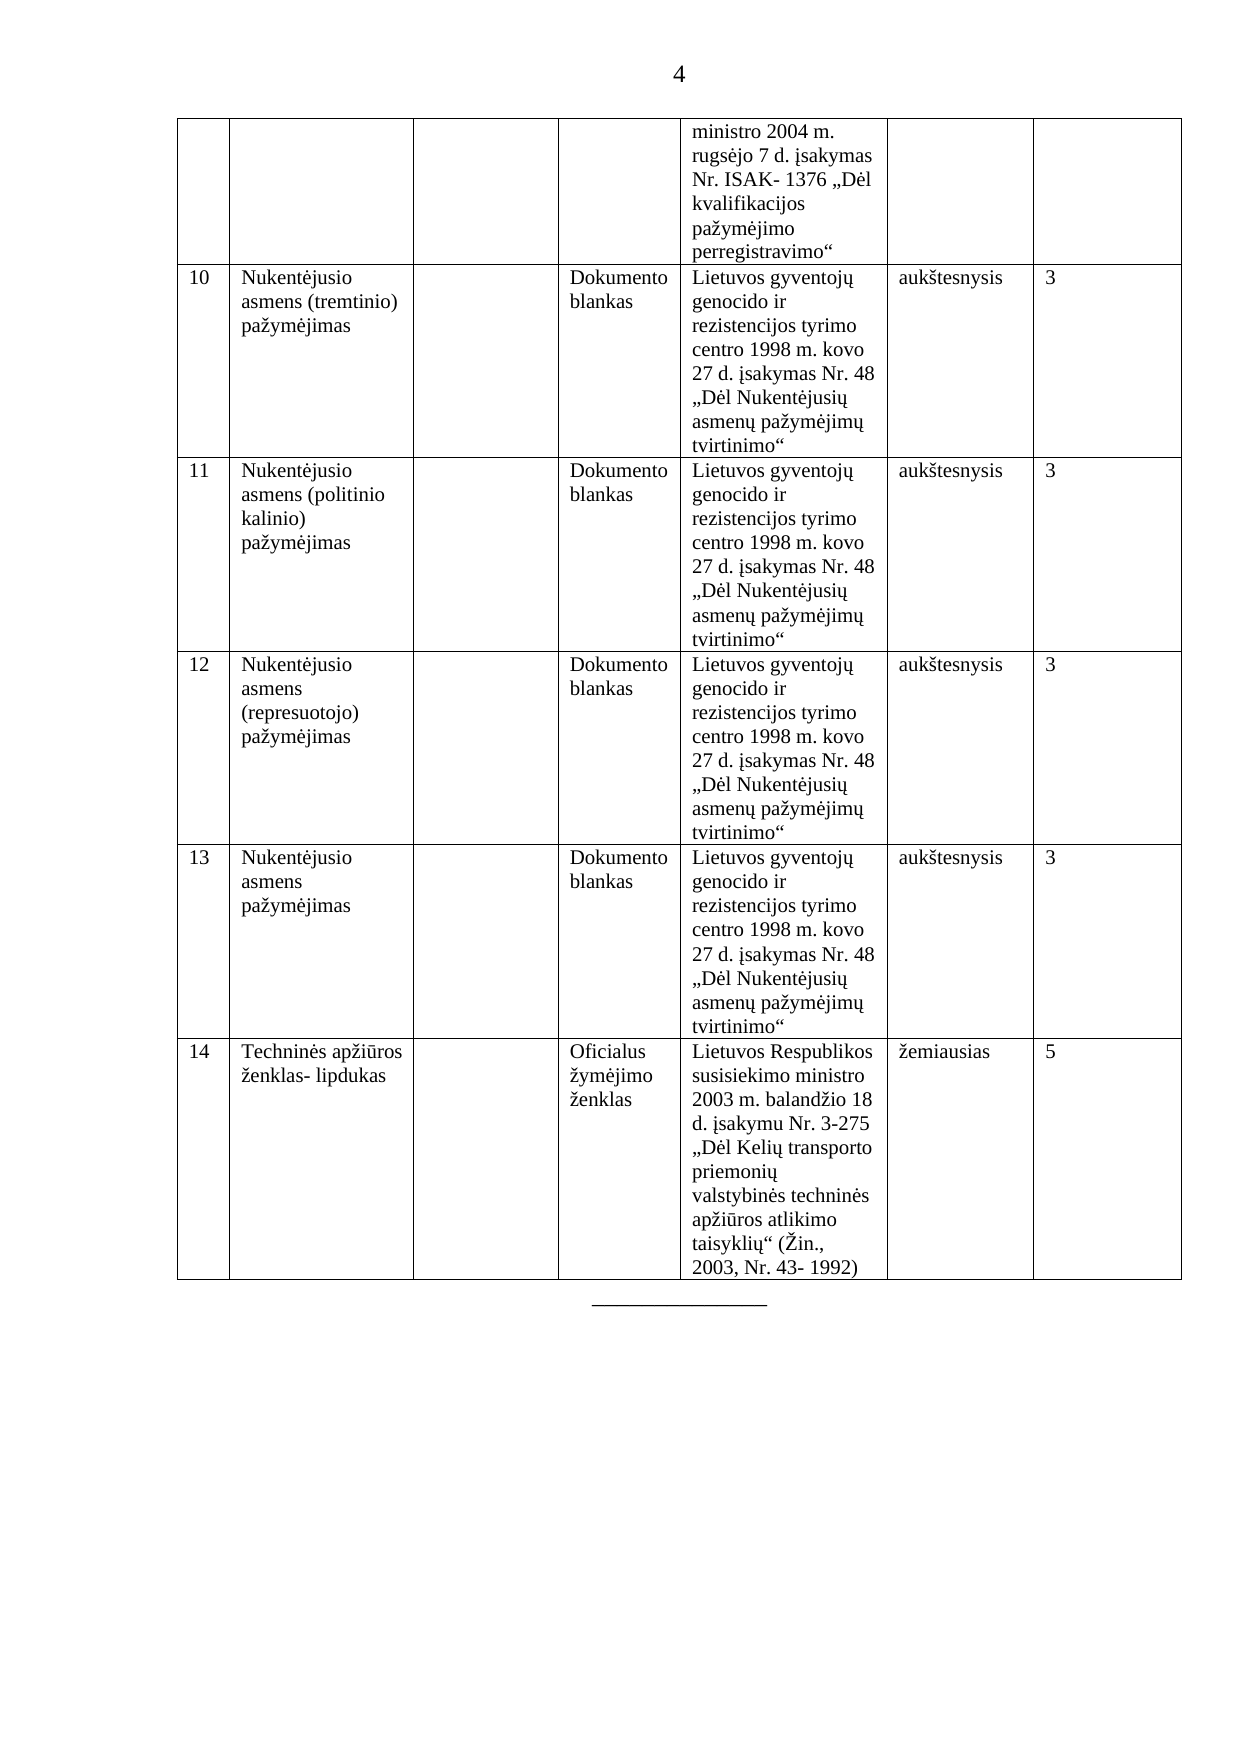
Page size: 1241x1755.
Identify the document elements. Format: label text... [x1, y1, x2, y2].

table_cell 5 [1034, 1039, 1181, 1279]
table_cell [414, 265, 558, 457]
table_cell 13 [178, 845, 229, 1038]
table_cell Nukentėjusio asmens pažymėjimas [230, 845, 413, 1038]
table_cell žemiausias [888, 1039, 1033, 1279]
table_cell Lietuvos gyventojų genocido ir rezistencijos tyrimo centro 1998 m. kovo 27 d. įsakymas Nr. 48 „Dėl Nukentėjusių asmenų pažymėjimų tvirtinimo“ [681, 845, 887, 1038]
table_cell [414, 119, 558, 263]
table_cell 3 [1034, 652, 1181, 844]
table_cell [230, 119, 413, 263]
table_cell Nukentėjusio asmens (represuotojo) pažymėjimas [230, 652, 413, 844]
table_cell Lietuvos gyventojų genocido ir rezistencijos tyrimo centro 1998 m. kovo 27 d. įsakymas Nr. 48 „Dėl Nukentėjusių asmenų pažymėjimų tvirtinimo“ [681, 652, 887, 844]
table_cell 14 [178, 1039, 229, 1279]
table_cell Dokumento blankas [559, 845, 680, 1038]
table_cell Lietuvos gyventojų genocido ir rezistencijos tyrimo centro 1998 m. kovo 27 d. įsakymas Nr. 48 „Dėl Nukentėjusių asmenų pažymėjimų tvirtinimo“ [681, 458, 887, 651]
table_cell Lietuvos gyventojų genocido ir rezistencijos tyrimo centro 1998 m. kovo 27 d. įsakymas Nr. 48 „Dėl Nukentėjusių asmenų pažymėjimų tvirtinimo“ [681, 265, 887, 457]
table_cell Oficialus žymėjimo ženklas [559, 1039, 680, 1279]
table_cell Nukentėjusio asmens (politinio kalinio) pažymėjimas [230, 458, 413, 651]
table_cell Techninės apžiūros ženklas- lipdukas [230, 1039, 413, 1279]
table_cell Dokumento blankas [559, 652, 680, 844]
table_cell Dokumento blankas [559, 458, 680, 651]
table_cell [414, 845, 558, 1038]
table_cell [888, 119, 1033, 263]
table_cell aukštesnysis [888, 458, 1033, 651]
table_cell [559, 119, 680, 263]
table_cell 12 [178, 652, 229, 844]
table_cell [414, 1039, 558, 1279]
table_cell Nukentėjusio asmens (tremtinio) pažymėjimas [230, 265, 413, 457]
table_cell 10 [178, 265, 229, 457]
table_cell aukštesnysis [888, 845, 1033, 1038]
table_cell aukštesnysis [888, 265, 1033, 457]
table_cell [1034, 119, 1181, 263]
text ______________ [177, 1280, 1181, 1309]
table_cell 11 [178, 458, 229, 651]
table_cell aukštesnysis [888, 652, 1033, 844]
table_cell 3 [1034, 458, 1181, 651]
table_cell ministro 2004 m. rugsėjo 7 d. įsakymas Nr. ISAK- 1376 „Dėl kvalifikacijos pažymėjimo perregistravimo“ [681, 119, 887, 263]
table_cell [414, 458, 558, 651]
table_cell Lietuvos Respublikos susisiekimo ministro 2003 m. balandžio 18 d. įsakymu Nr. 3-275 „Dėl Kelių transporto priemonių valstybinės techninės apžiūros atlikimo taisyklių“ (Žin., 2003, Nr. 43- 1992) [681, 1039, 887, 1279]
table_cell [178, 119, 229, 263]
table_cell Dokumento blankas [559, 265, 680, 457]
table_cell [414, 652, 558, 844]
table_cell 3 [1034, 845, 1181, 1038]
table_cell 3 [1034, 265, 1181, 457]
